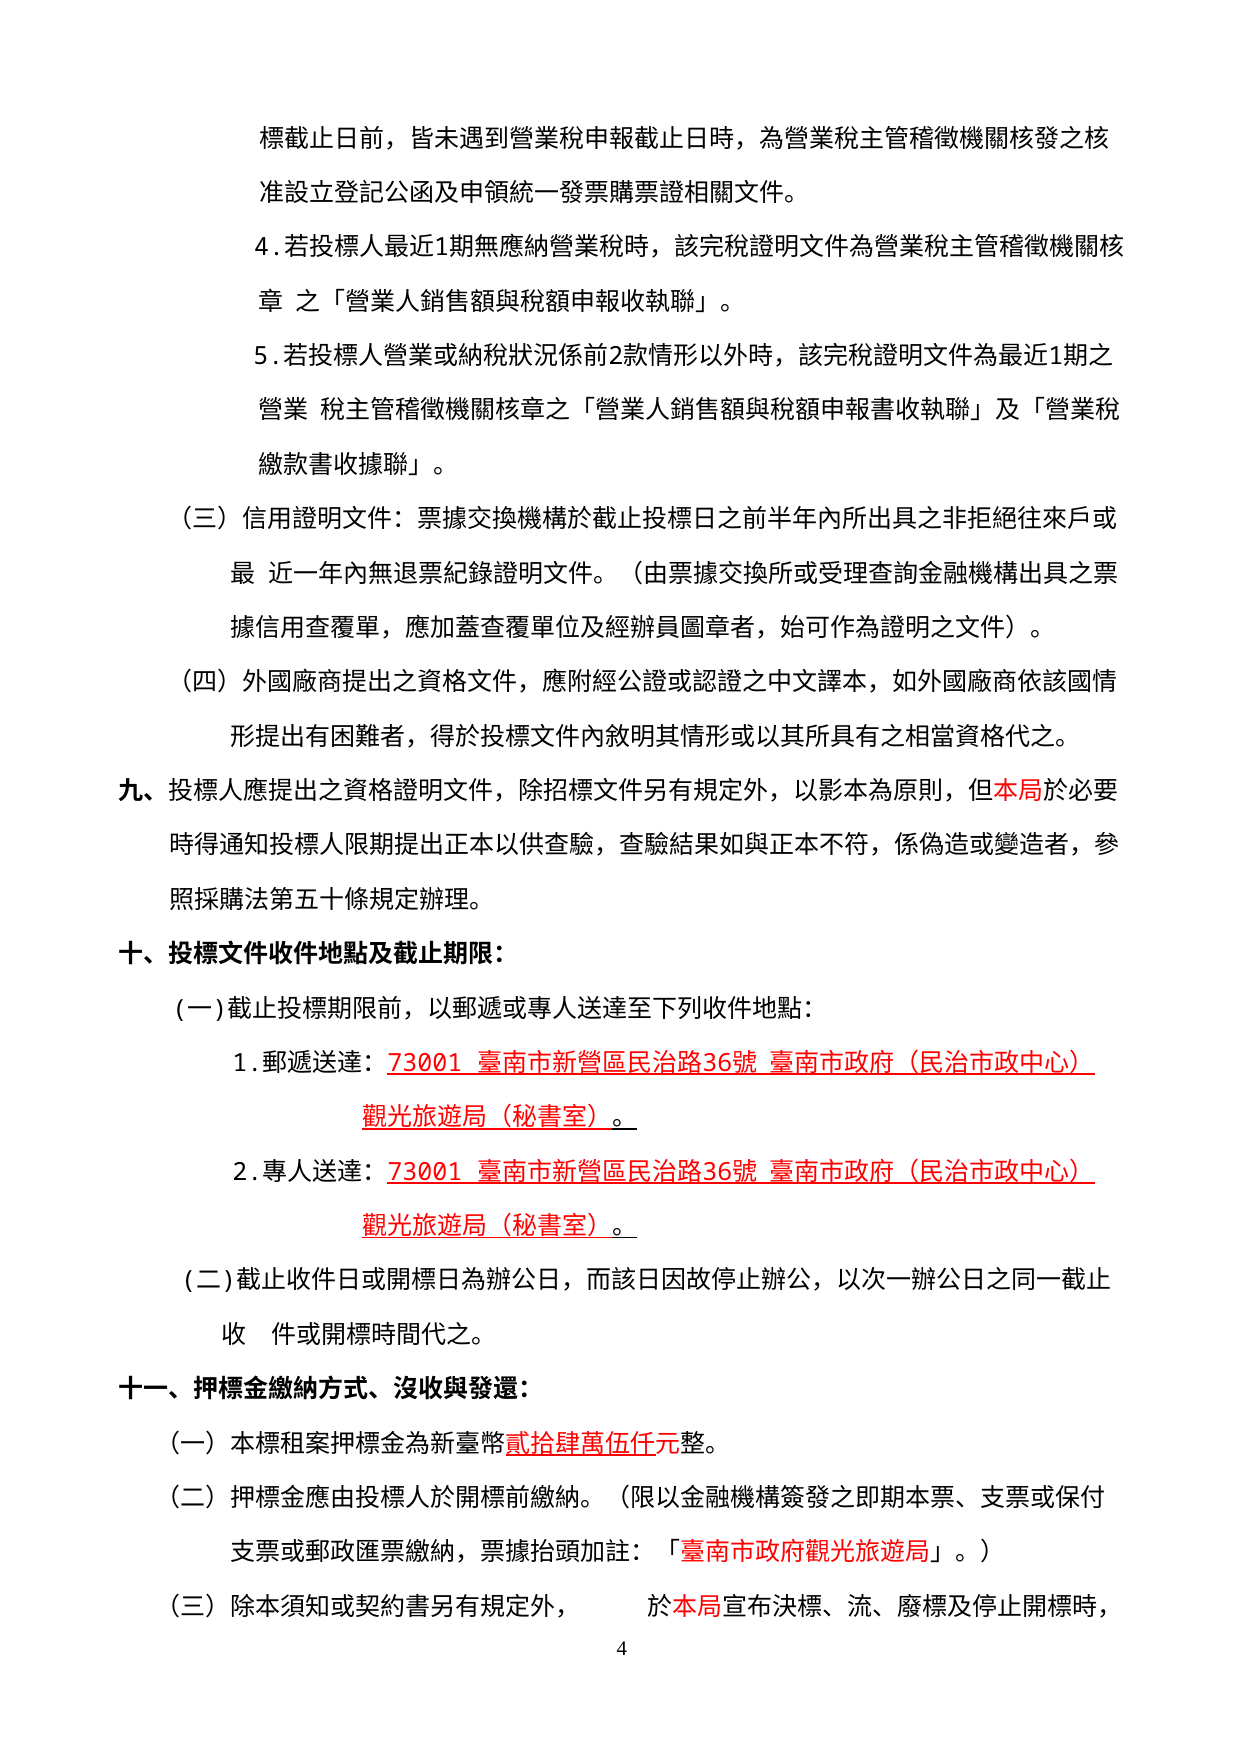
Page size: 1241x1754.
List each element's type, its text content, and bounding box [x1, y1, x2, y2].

text 標截止日前，皆未遇到營業稅申報截止日時，為營業稅主管稽徵機關核發之核准設立登記公函及申領統一發票購票證相關文件。 [119, 118, 1125, 209]
text （一）本標租案押標金為新臺幣貳拾肆萬伍仟元整。 [118, 1423, 1125, 1459]
text (二)截止收件日或開標日為辦公日，而該日因故停止辦公，以次一辦公日之同一截止收 件或開標時間代之。 [121, 1260, 1125, 1351]
text （三）信用證明文件：票據交換機構於截止投標日之前半年內所出具之非拒絕往來戶或最 近一年內無退票紀錄證明文件。（由票據交換所或受理查詢金融機構出具之票據信用查覆單，應加蓋查覆單位及經辦員圖章者，始可作為證明之文件）。 [122, 499, 1125, 644]
text 2.專人送達：73001 臺南市新營區民治路36號 臺南市政府（民治市政中心） 觀光旅遊局（秘書室）。 [172, 1151, 1125, 1242]
text （二）押標金應由投標人於開標前繳納。（限以金融機構簽發之即期本票、支票或保付支票或郵政匯票繳納，票據抬頭加註：「臺南市政府觀光旅遊局」。） [156, 1477, 1125, 1568]
text 十、投標文件收件地點及截止期限： [118, 934, 1125, 970]
text 1.郵遞送達：73001 臺南市新營區民治路36號 臺南市政府（民治市政中心） 觀光旅遊局（秘書室）。 [172, 1042, 1125, 1133]
text 九、投標人應提出之資格證明文件，除招標文件另有規定外，以影本為原則，但本局於必要時得通知投標人限期提出正本以供查驗，查驗結果如與正本不符，係偽造或變造者，參照採購法第五十條規定辦理。 [118, 771, 1125, 916]
text 4.若投標人最近1期無應納營業稅時，該完稅證明文件為營業稅主管稽徵機關核章 之「營業人銷售額與稅額申報收執聯」。 [119, 227, 1125, 317]
text （三）除本須知或契約書另有規定外，於本局宣布決標、流、廢標及停止開標時， [156, 1586, 1125, 1622]
text （四）外國廠商提出之資格文件，應附經公證或認證之中文譯本，如外國廠商依該國情形提出有困難者，得於投標文件內敘明其情形或以其所具有之相當資格代之。 [122, 662, 1125, 752]
text 十一、押標金繳納方式、沒收與發還： [118, 1369, 1125, 1405]
text 5.若投標人營業或納稅狀況係前2款情形以外時，該完稅證明文件為最近1期之營業 稅主管稽徵機關核章之「營業人銷售額與稅額申報書收執聯」及「營業稅繳款書收據聯」。 [118, 336, 1125, 481]
text (一)截止投標期限前，以郵遞或專人送達至下列收件地點： [172, 988, 1125, 1024]
